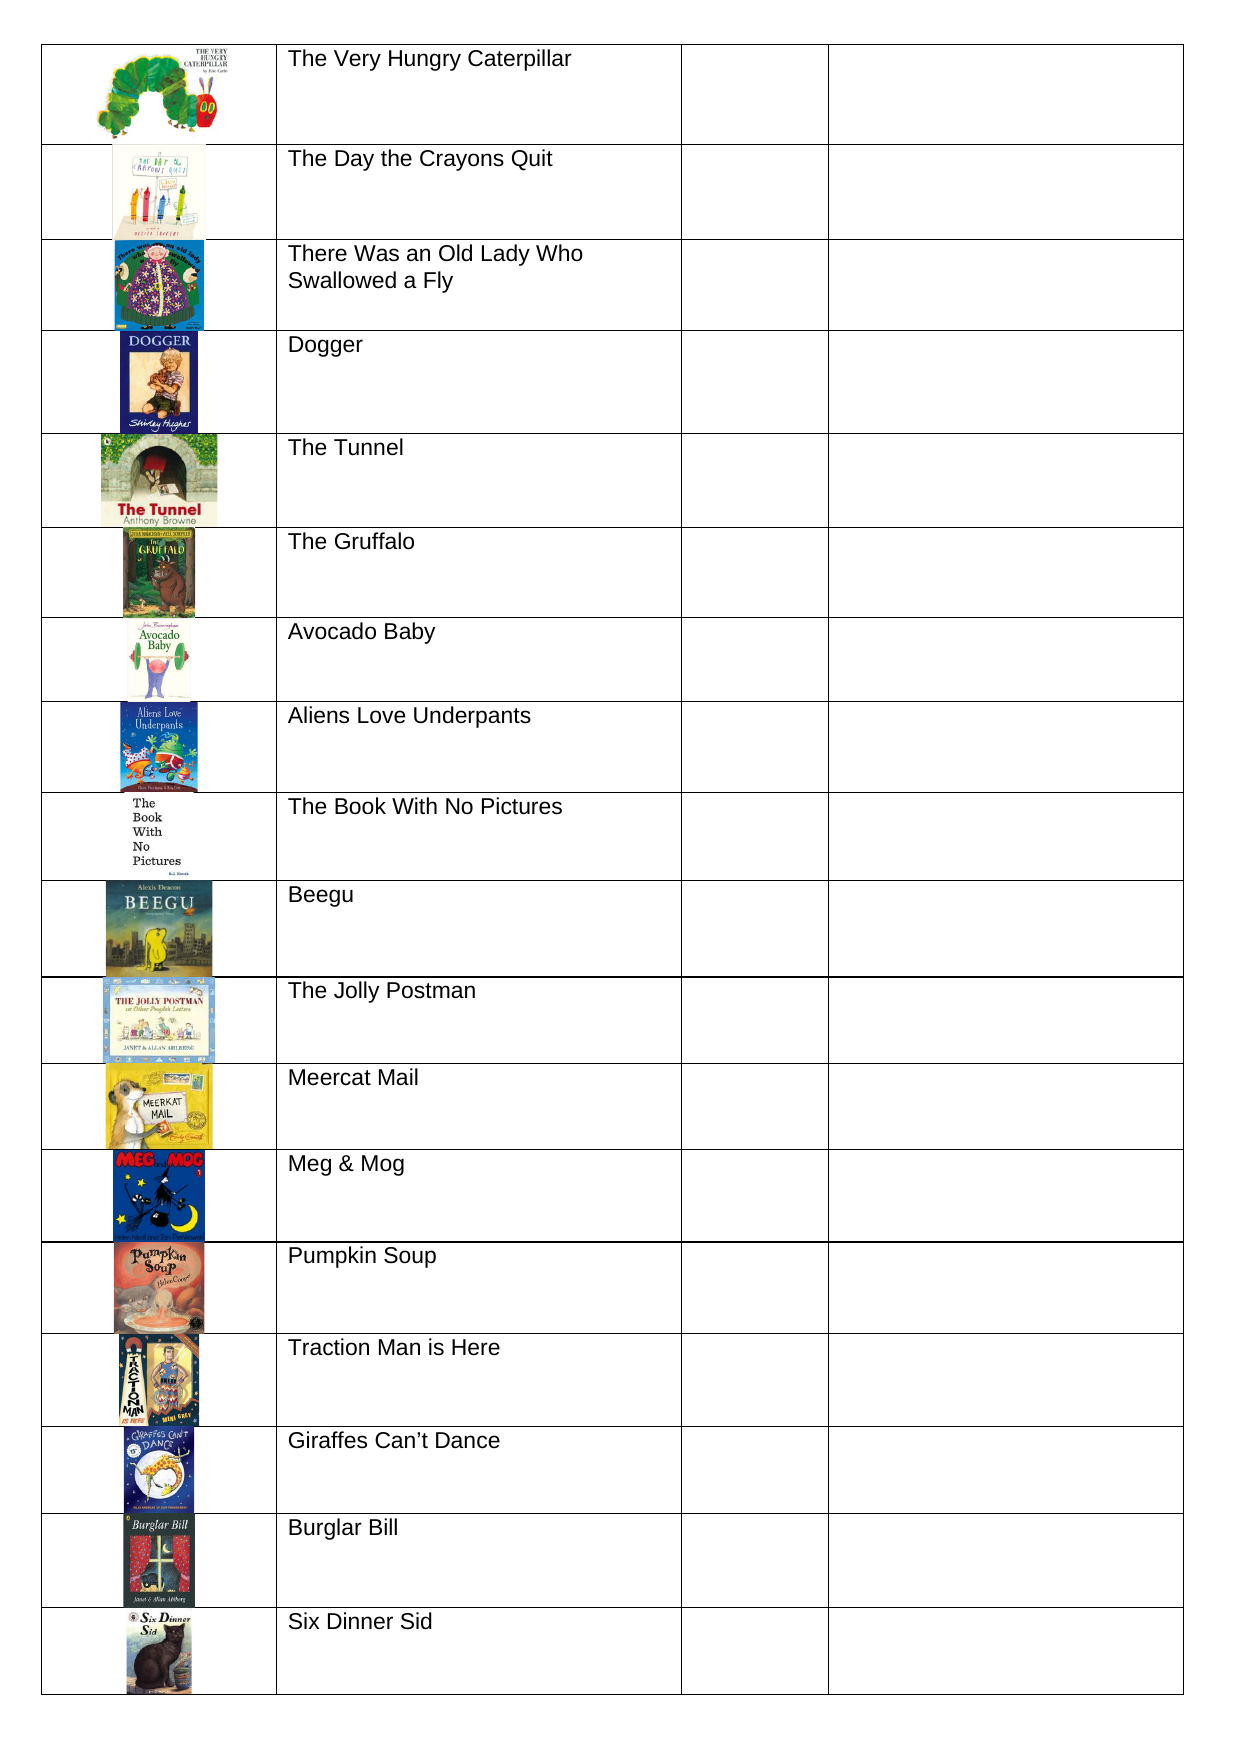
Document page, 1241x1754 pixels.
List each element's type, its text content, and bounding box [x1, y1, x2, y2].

table_cell The Very Hungry Caterpillar [277, 45, 681, 144]
table_cell [829, 881, 1183, 976]
table_cell Aliens Love Underpants [277, 702, 681, 792]
table_cell Burglar Bill [277, 1514, 681, 1607]
table_cell Meg & Mog [277, 1150, 681, 1241]
table_cell [204, 240, 276, 330]
table_cell [829, 702, 1183, 792]
table_cell The Tunnel [277, 434, 681, 527]
table_cell [213, 881, 276, 976]
table_cell [42, 331, 120, 433]
table_cell [42, 434, 101, 527]
table_cell [42, 528, 123, 617]
table_cell [195, 1427, 276, 1513]
table_cell [205, 1243, 276, 1333]
table_cell [198, 331, 276, 433]
table_cell [682, 793, 828, 880]
table_cell [42, 240, 114, 330]
table_cell [682, 618, 828, 701]
table_cell [829, 528, 1183, 617]
table_cell [42, 702, 120, 792]
table_cell [42, 793, 124, 880]
table_cell [682, 1064, 828, 1149]
table_cell Dogger [277, 331, 681, 433]
table_cell [829, 434, 1183, 527]
table_cell [42, 145, 112, 239]
table_cell [682, 331, 828, 433]
table_cell [42, 1608, 126, 1693]
table_cell [42, 45, 89, 144]
table_cell [829, 240, 1183, 330]
table_cell [829, 1514, 1183, 1607]
table_cell [682, 434, 828, 527]
table_cell The Jolly Postman [277, 978, 681, 1063]
table_cell [42, 1064, 105, 1149]
table_cell [42, 881, 105, 976]
table_cell [42, 1427, 123, 1513]
table_cell The Gruffalo [277, 528, 681, 617]
table_cell Pumpkin Soup [277, 1243, 681, 1333]
table_cell [229, 45, 276, 144]
table_cell Beegu [277, 881, 681, 976]
table_cell [42, 1514, 123, 1607]
table_cell [829, 45, 1183, 144]
table_cell Meercat Mail [277, 1064, 681, 1149]
table_cell The Book With No Pictures [277, 793, 681, 880]
table_cell [682, 881, 828, 976]
table_cell [829, 618, 1183, 701]
table_cell [829, 978, 1183, 1063]
table_cell [682, 702, 828, 792]
table_cell Giraffes Can’t Dance [277, 1427, 681, 1513]
table_cell [829, 1608, 1183, 1693]
table_cell [198, 702, 276, 792]
table_cell [829, 331, 1183, 433]
table_cell There Was an Old Lady Who Swallowed a Fly [277, 240, 681, 330]
table_cell [205, 1150, 276, 1241]
table_cell [216, 978, 276, 1063]
table_cell [829, 793, 1183, 880]
table_cell [682, 1608, 828, 1693]
table_cell [200, 1334, 276, 1426]
table_cell [42, 1334, 119, 1426]
table_cell [682, 1514, 828, 1607]
table_cell [682, 145, 828, 239]
table_cell [195, 528, 276, 617]
table_cell [682, 1243, 828, 1333]
table_cell The Day the Crayons Quit [277, 145, 681, 239]
table_cell [682, 1150, 828, 1241]
table_cell [218, 434, 276, 527]
table_cell [682, 240, 828, 330]
table_cell Avocado Baby [277, 618, 681, 701]
table_cell [42, 618, 127, 701]
table_cell [195, 1514, 276, 1607]
table_cell [213, 1064, 276, 1149]
table_cell Traction Man is Here [277, 1334, 681, 1426]
table_cell [42, 978, 102, 1063]
table_cell [829, 1243, 1183, 1333]
table_cell [682, 978, 828, 1063]
table_cell [192, 1608, 276, 1693]
table_cell [207, 145, 276, 239]
table_cell Six Dinner Sid [277, 1608, 681, 1693]
table_cell [829, 145, 1183, 239]
table_cell [191, 618, 276, 701]
table_cell [829, 1064, 1183, 1149]
table_cell [682, 528, 828, 617]
table_cell [829, 1150, 1183, 1241]
table_cell [829, 1334, 1183, 1426]
table_cell [829, 1427, 1183, 1513]
table_cell [682, 45, 828, 144]
table_cell [682, 1334, 828, 1426]
table_cell [42, 1243, 113, 1333]
table_cell [682, 1427, 828, 1513]
table_cell [42, 1150, 113, 1241]
table_cell [194, 793, 276, 880]
